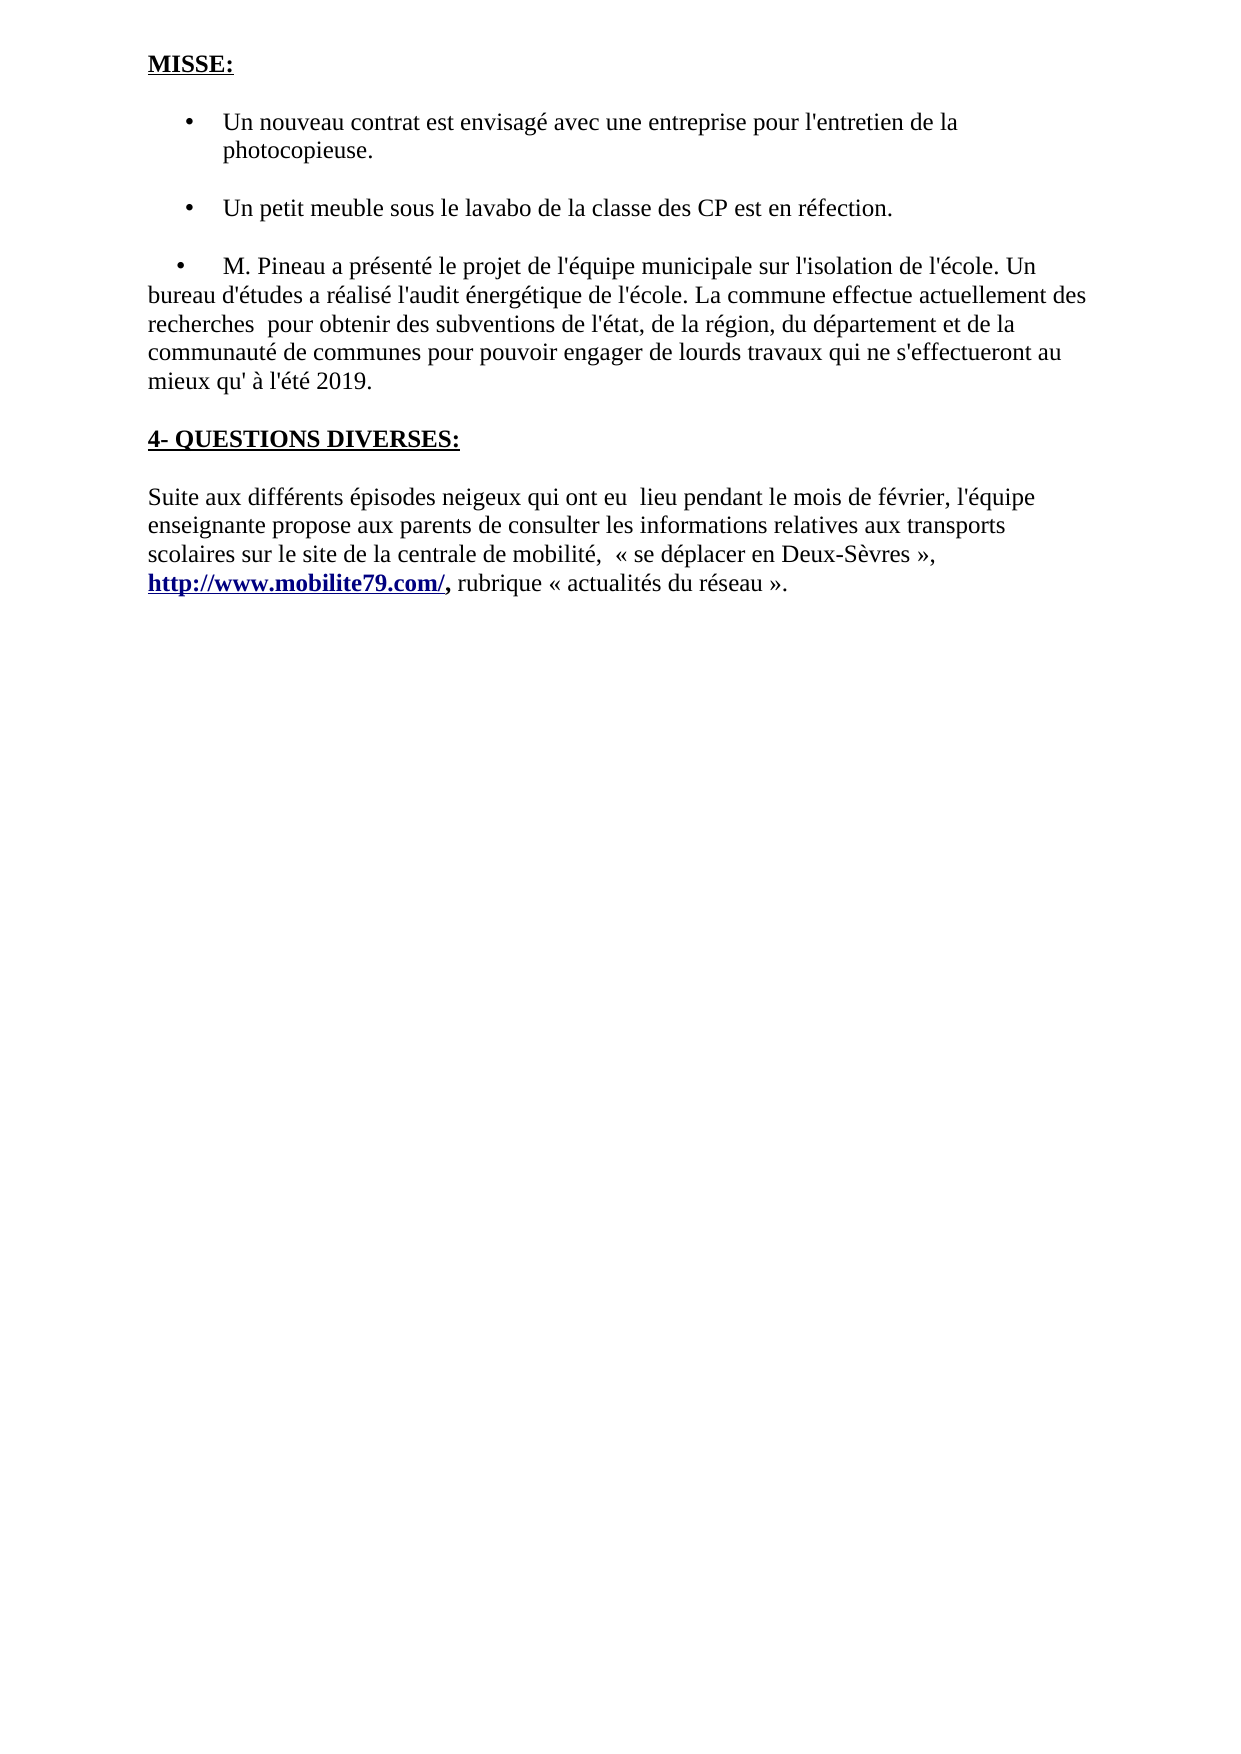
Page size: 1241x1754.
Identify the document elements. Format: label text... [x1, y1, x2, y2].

list M. Pineau a présenté le projet de l'équipe municipale sur l'isolation de l'école. Un bureau d'études a réalisé l'audit énergétique de l'école. La commune effectue actuellement des recherches pour obtenir des subventions de l'état, de la région, du département et de la communauté de communes pour pouvoir engager de lourds travaux qui ne s'effectueront au mieux qu' à l'été 2019. [148, 251, 1093, 395]
list Un nouveau contrat est envisagé avec une entreprise pour l'entretien de la photocopieuse. [185, 107, 1093, 164]
list Un petit meuble sous le lavabo de la classe des CP est en réfection. [185, 193, 1093, 222]
text 4- QUESTIONS DIVERSES: [148, 424, 1093, 453]
text MISSE: [148, 49, 1093, 77]
text Suite aux différents épisodes neigeux qui ont eu lieu pendant le mois de février, l'équipe enseignante propose aux parents de consulter les informations relatives aux transports scolaires sur le site de la centrale de mobilité, « se déplacer en Deux-Sèvres », http://www.mobilite79.com/, rubrique « actualités du réseau ». [148, 482, 1093, 625]
